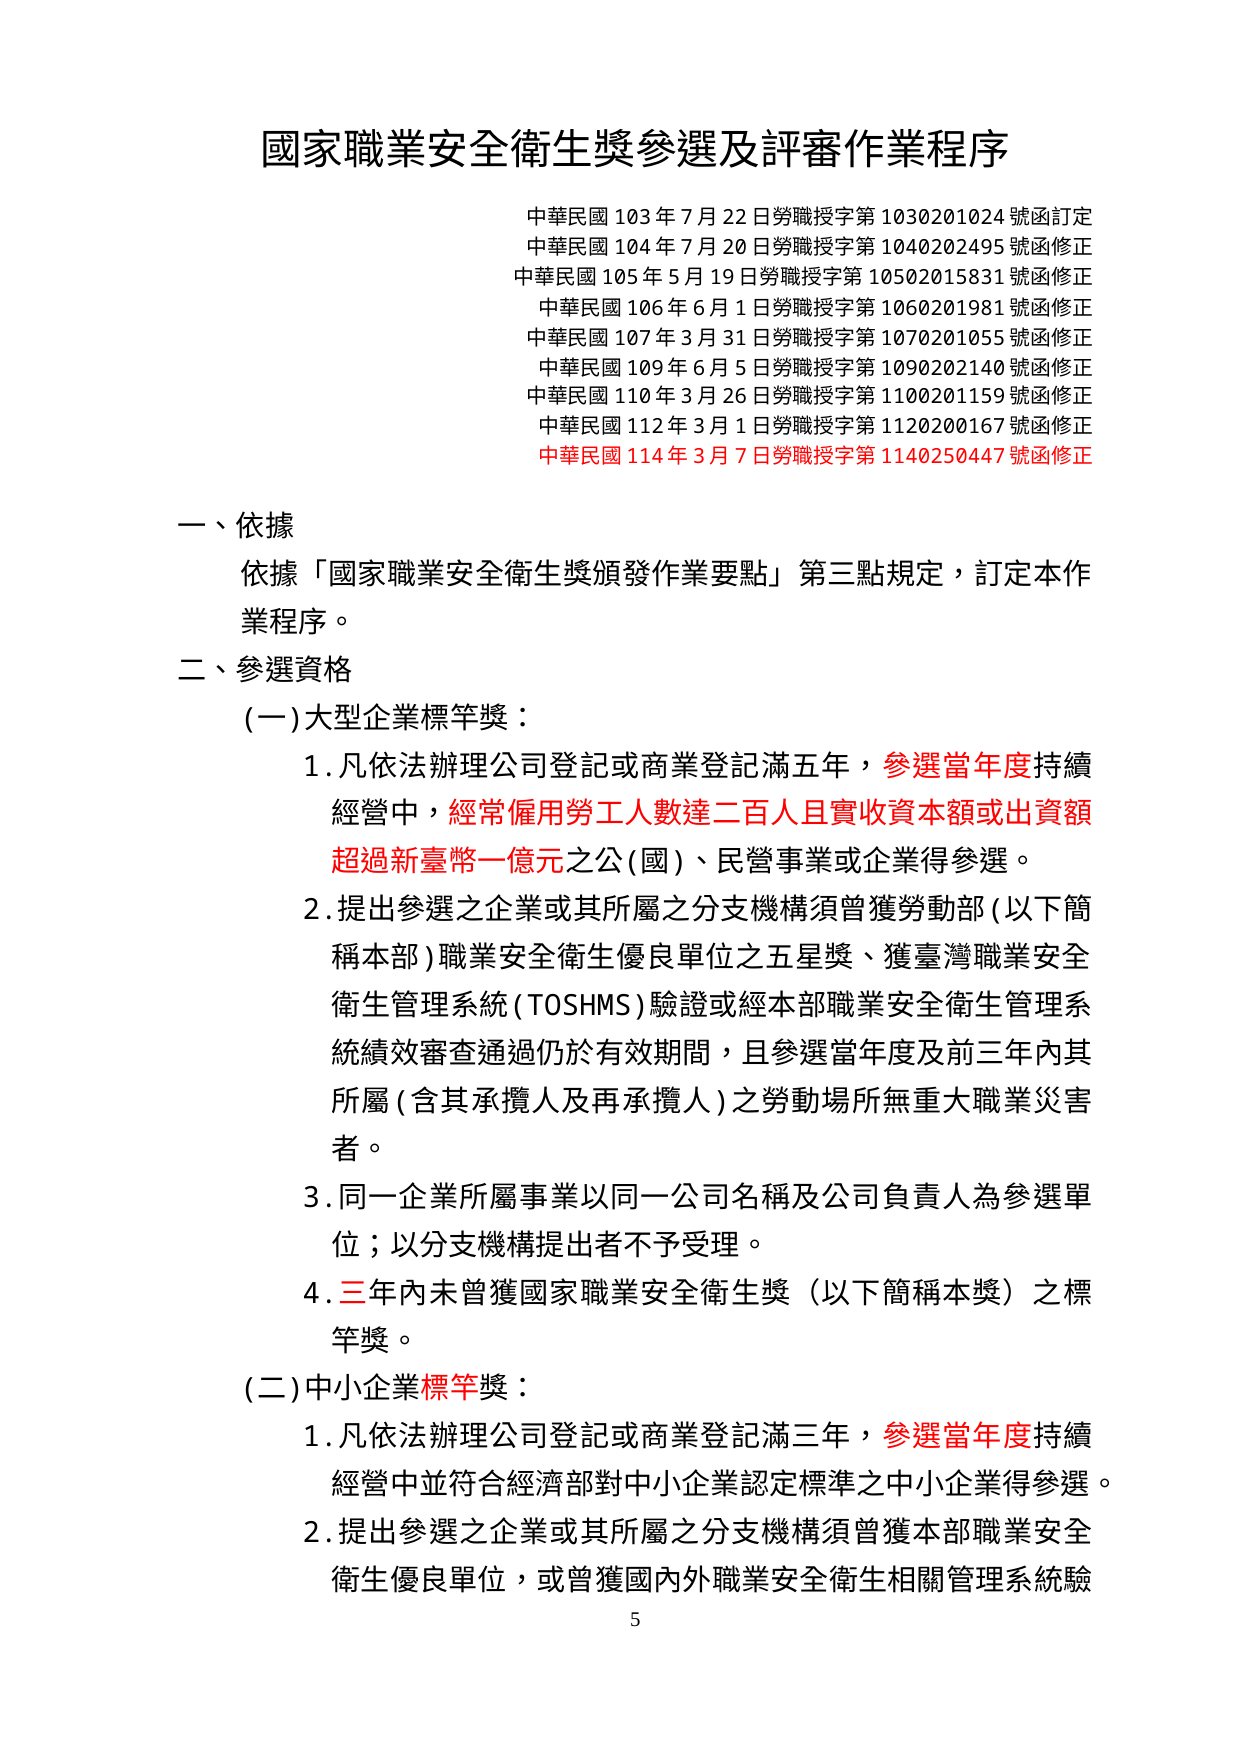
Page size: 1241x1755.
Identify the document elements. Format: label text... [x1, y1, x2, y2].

text 3.同一企業所屬事業以同一公司名稱及公司負責人為參選單位；以分支機構提出者不予受理。 [302, 1169, 1093, 1265]
text 中華民國103年7月22日勞職授字第1030201024號函訂定 [177, 200, 1093, 230]
text (一)大型企業標竿獎： [240, 690, 1093, 738]
text 依據「國家職業安全衛生獎頒發作業要點」第三點規定，訂定本作業程序。 [240, 546, 1093, 642]
text 中華民國109年6月5日勞職授字第1090202140號函修正 [177, 352, 1093, 382]
text 1.凡依法辦理公司登記或商業登記滿三年，參選當年度持續經營中並符合經濟部對中小企業認定標準之中小企業得參選。 [302, 1408, 1093, 1504]
text 中華民國104年7月20日勞職授字第1040202495號函修正 [177, 230, 1093, 261]
text 一、依據 [177, 498, 1093, 546]
text 2.提出參選之企業或其所屬之分支機構須曾獲勞動部(以下簡稱本部)職業安全衛生優良單位之五星獎、獲臺灣職業安全衛生管理系統(TOSHMS)驗證或經本部職業安全衛生管理系統績效審查通過仍於有效期間，且參選當年度及前三年內其所屬(含其承攬人及再承攬人)之勞動場所無重大職業災害者。 [302, 881, 1093, 1169]
text 中華民國105年5月19日勞職授字第10502015831號函修正 [177, 261, 1093, 291]
text 4.三年內未曾獲國家職業安全衛生獎（以下簡稱本獎）之標竿獎。 [302, 1265, 1093, 1361]
text 中華民國112年3月1日勞職授字第1120200167號函修正 [177, 409, 1093, 439]
text 中華民國106年6月1日勞職授字第1060201981號函修正 [177, 291, 1093, 321]
text (二)中小企業標竿獎： [240, 1361, 1093, 1408]
text 中華民國114年3月7日勞職授字第1140250447號函修正 [177, 439, 1093, 469]
text 2.提出參選之企業或其所屬之分支機構須曾獲本部職業安全衛生優良單位，或曾獲國內外職業安全衛生相關管理系統驗證、本部職業安全衛生管理系統績效審查通過仍於有效期間，且參選當年度及前三年內其所屬(含其承攬人及再承攬人)之勞動場所無重大職業災害者。 [302, 1504, 1093, 1600]
text 二、參選資格 [177, 642, 1093, 690]
text 1.凡依法辦理公司登記或商業登記滿五年，參選當年度持續經營中，經常僱用勞工人數達二百人且實收資本額或出資額超過新臺幣一億元之公(國)、民營事業或企業得參選。 [302, 738, 1093, 881]
text 國家職業安全衛生獎參選及評審作業程序 [177, 123, 1093, 175]
text 中華民國110年3月26日勞職授字第1100201159號函修正 [177, 382, 1093, 409]
text 中華民國107年3月31日勞職授字第1070201055號函修正 [177, 321, 1093, 352]
